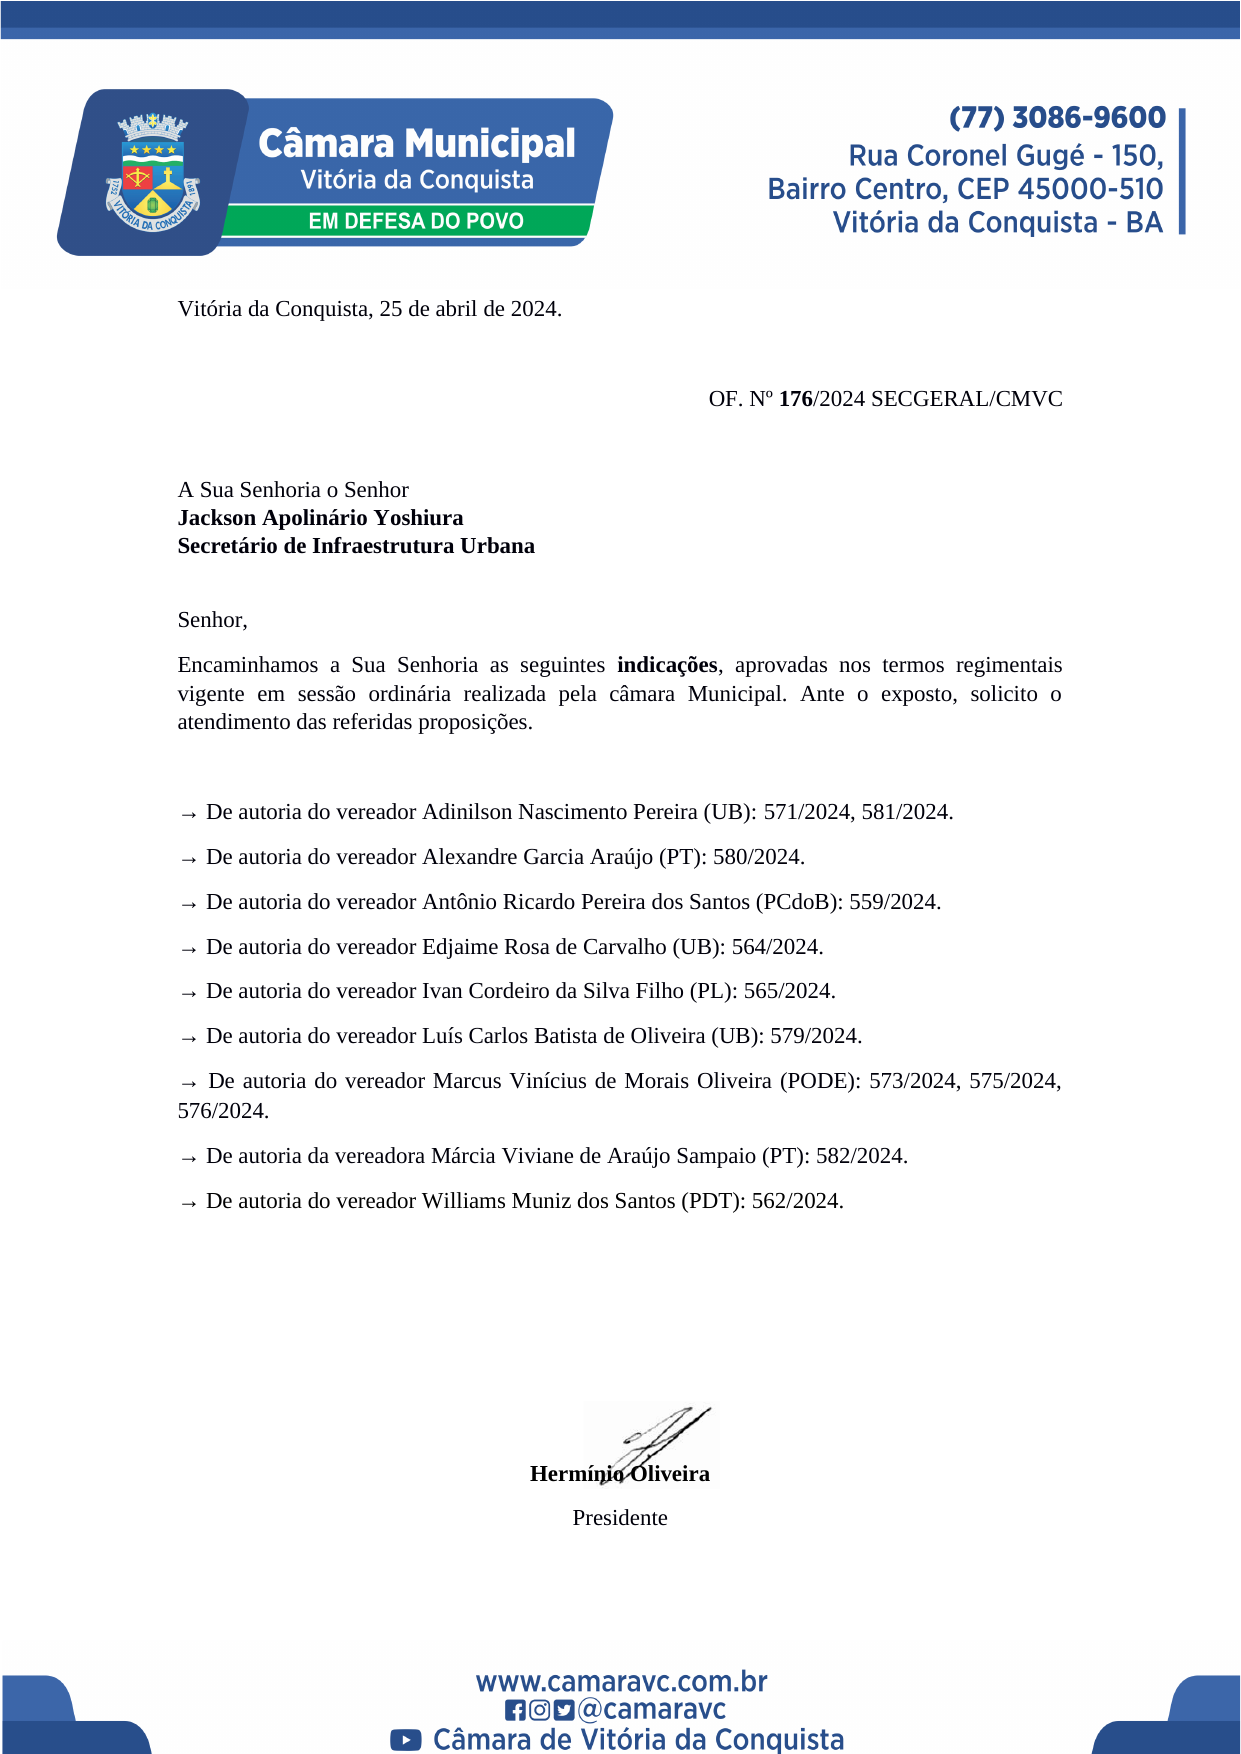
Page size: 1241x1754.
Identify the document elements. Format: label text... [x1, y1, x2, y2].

picture [583, 1401, 721, 1459]
text → De autoria do vereador Williams Muniz dos Santos (PDT): 562/2024. [177, 1187, 1063, 1213]
text OF. Nº 176/2024 SECGERAL/CMVC [177, 386, 1063, 412]
text Secretário de Infraestrutura Urbana [177, 533, 1063, 559]
text Jackson Apolinário Yoshiura [177, 504, 1063, 531]
text → De autoria da vereadora Márcia Viviane de Araújo Sampaio (PT): 582/2024. [177, 1142, 1063, 1168]
text → De autoria do vereador Antônio Ricardo Pereira dos Santos (PCdoB): 559/2024. [177, 888, 1063, 914]
text → De autoria do vereador Luís Carlos Batista de Oliveira (UB): 579/2024. [177, 1022, 1063, 1049]
picture [2, 1640, 1241, 1754]
text → De autoria do vereador Edjaime Rosa de Carvalho (UB): 564/2024. [177, 933, 1063, 959]
text A Sua Senhoria o Senhor [177, 476, 1063, 502]
text → De autoria do vereador Adinilson Nascimento Pereira (UB): 571/2024, 581/2024. [177, 798, 1063, 825]
text → De autoria do vereador Ivan Cordeiro da Silva Filho (PL): 565/2024. [177, 977, 1063, 1004]
text Hermínio Oliveira [177, 1459, 1063, 1486]
text Senhor, [177, 606, 1063, 632]
text → De autoria do vereador Alexandre Garcia Araújo (PT): 580/2024. [177, 843, 1063, 869]
text Encaminhamos a Sua Senhoria as seguintes indicações, aprovadas nos termos regimentais vigente em sessão ordinária realizada pela câmara Municipal. Ante o exposto, solicito o atendimento das referidas proposições. [177, 651, 1063, 734]
text Vitória da Conquista, 25 de abril de 2024. [177, 295, 1063, 322]
text → De autoria do vereador Marcus Vinícius de Morais Oliveira (PODE): 573/2024, 575/2024, 576/2024. [177, 1067, 1063, 1124]
picture [0, 1, 1240, 289]
text Presidente [177, 1504, 1063, 1531]
